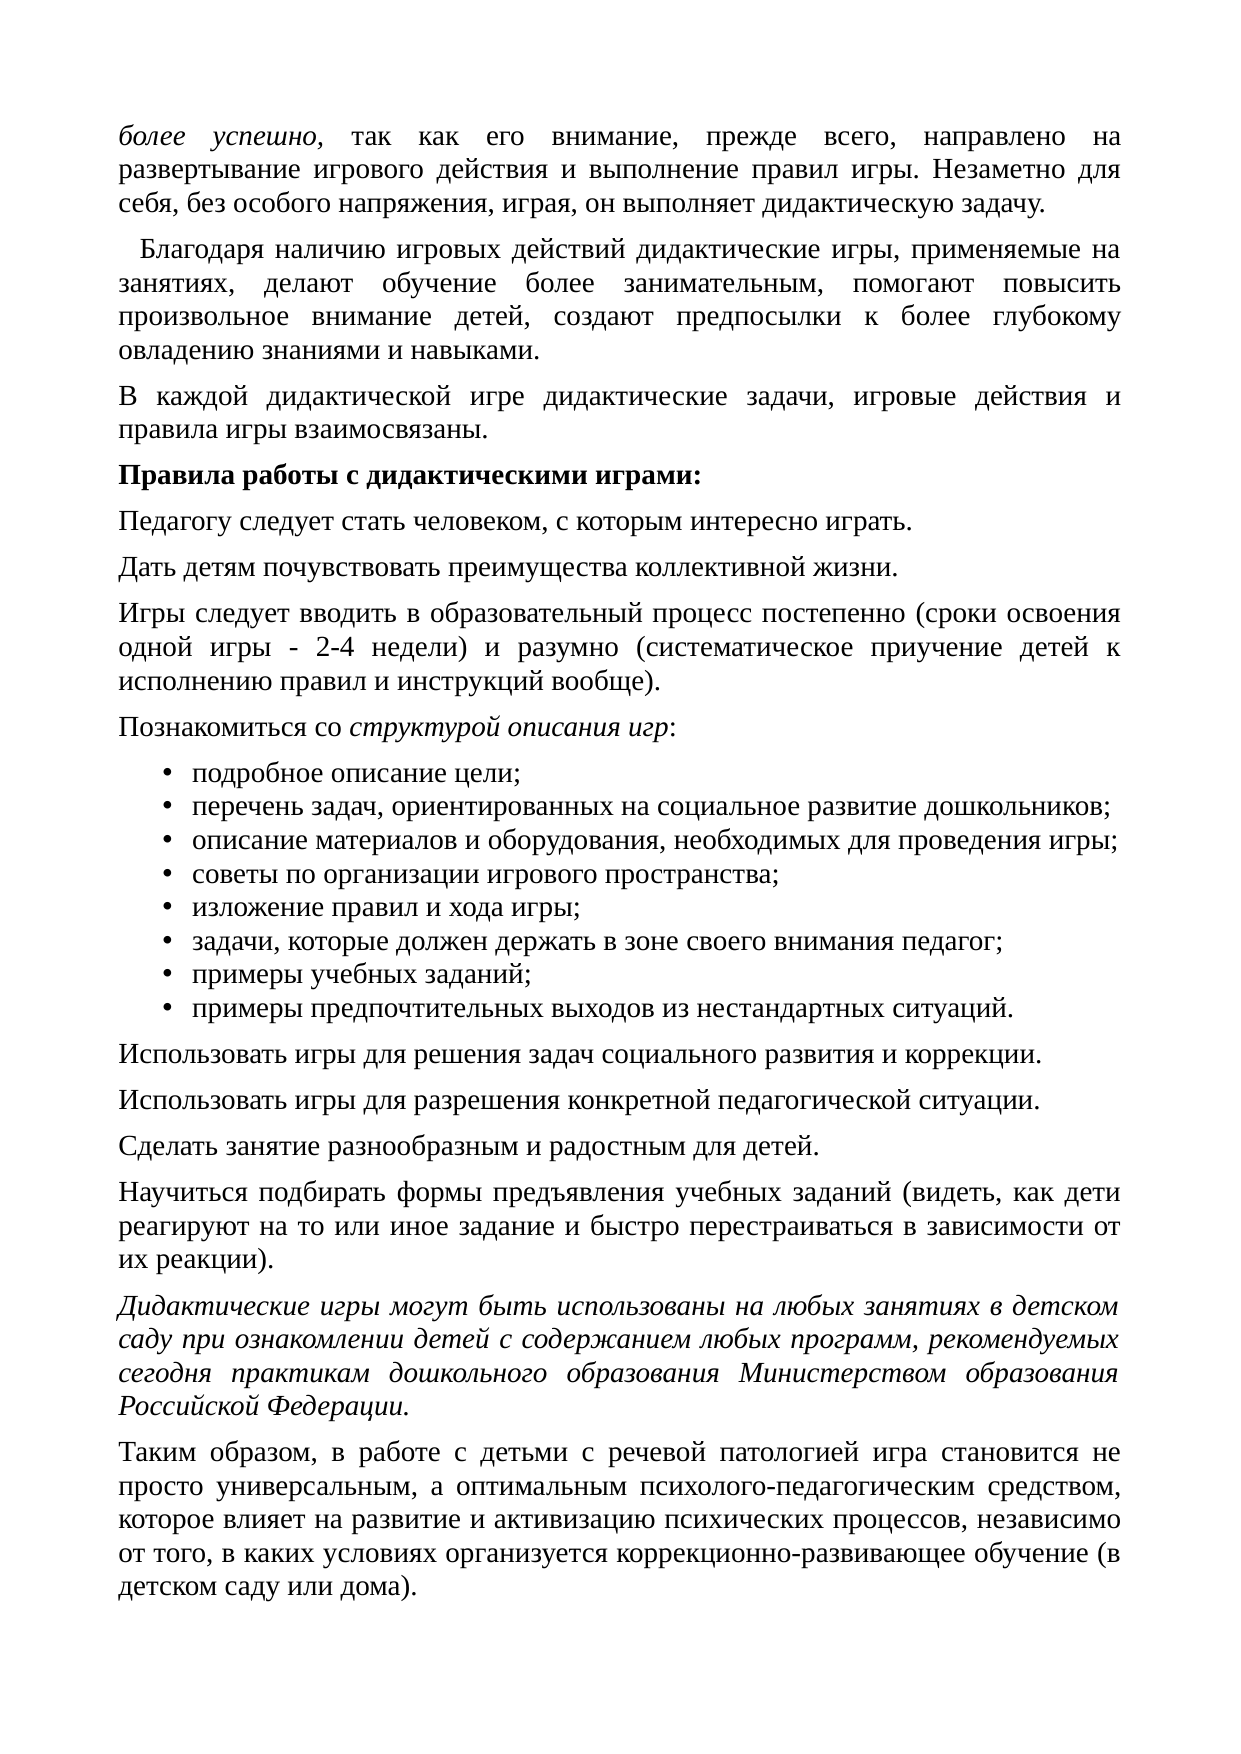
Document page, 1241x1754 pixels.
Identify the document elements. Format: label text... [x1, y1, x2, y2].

list перечень задач, ориентированных на социальное развитие дошкольников; [162, 788, 1122, 822]
text Педагогу следует стать человеком, с которым интересно играть. [118, 503, 1122, 537]
text Познакомиться со структурой описания игр: [118, 709, 1122, 742]
text Сделать занятие разнообразным и радостным для детей. [118, 1128, 1122, 1162]
text Использовать игры для решения задач социального развития и коррекции. [118, 1036, 1122, 1070]
text Правила работы с дидактическими играми: [118, 457, 1122, 491]
text Использовать игры для разрешения конкретной педагогической ситуации. [118, 1082, 1122, 1116]
text Дидактические игры могут быть использованы на любых занятиях в детском саду при ознакомлении детей с содержанием любых программ, рекомендуемых сегодня практикам дошкольного образования Министерством образования Российской Федерации. [118, 1288, 1122, 1422]
list подробное описание цели; [162, 755, 1122, 788]
list примеры предпочтительных выходов из нестандартных ситуаций. [162, 990, 1122, 1024]
list описание материалов и оборудования, необходимых для проведения игры; [162, 822, 1122, 856]
text Игры следует вводить в образовательный процесс постепенно (сроки освоения одной игры - 2-4 недели) и разумно (систематическое приучение детей к исполнению правил и инструкций вообще). [118, 596, 1122, 696]
list примеры учебных заданий; [162, 957, 1122, 990]
text Таким образом, в работе с детьми с речевой патологией игра становится не просто универсальным, а оптимальным психолого-педагогическим средством, которое влияет на развитие и активизацию психических процессов, независимо от того, в каких условиях организуется коррекционно-развивающее обучение (в детском саду или дома). [118, 1434, 1122, 1602]
text Дать детям почувствовать преимущества коллективной жизни. [118, 549, 1122, 583]
text более успешно, так как его внимание, прежде всего, направлено на развертывание игрового действия и выполнение правил игры. Незаметно для себя, без особого напряжения, играя, он выполняет дидактическую задачу. [118, 118, 1122, 219]
list задачи, которые должен держать в зоне своего внимания педагог; [162, 923, 1122, 957]
list советы по организации игрового пространства; [162, 856, 1122, 889]
text Научиться подбирать формы предъявления учебных заданий (видеть, как дети реагируют на то или иное задание и быстро перестраиваться в зависимости от их реакции). [118, 1174, 1122, 1275]
text В каждой дидактической игре дидактические задачи, игровые действия и правила игры взаимосвязаны. [118, 378, 1122, 445]
list изложение правил и хода игры; [162, 889, 1122, 923]
text Благодаря наличию игровых действий дидактические игры, применяемые на занятиях, делают обучение более занимательным, помогают повысить произвольное внимание детей, создают предпосылки к более глубокому овладению знаниями и навыками. [118, 231, 1122, 365]
